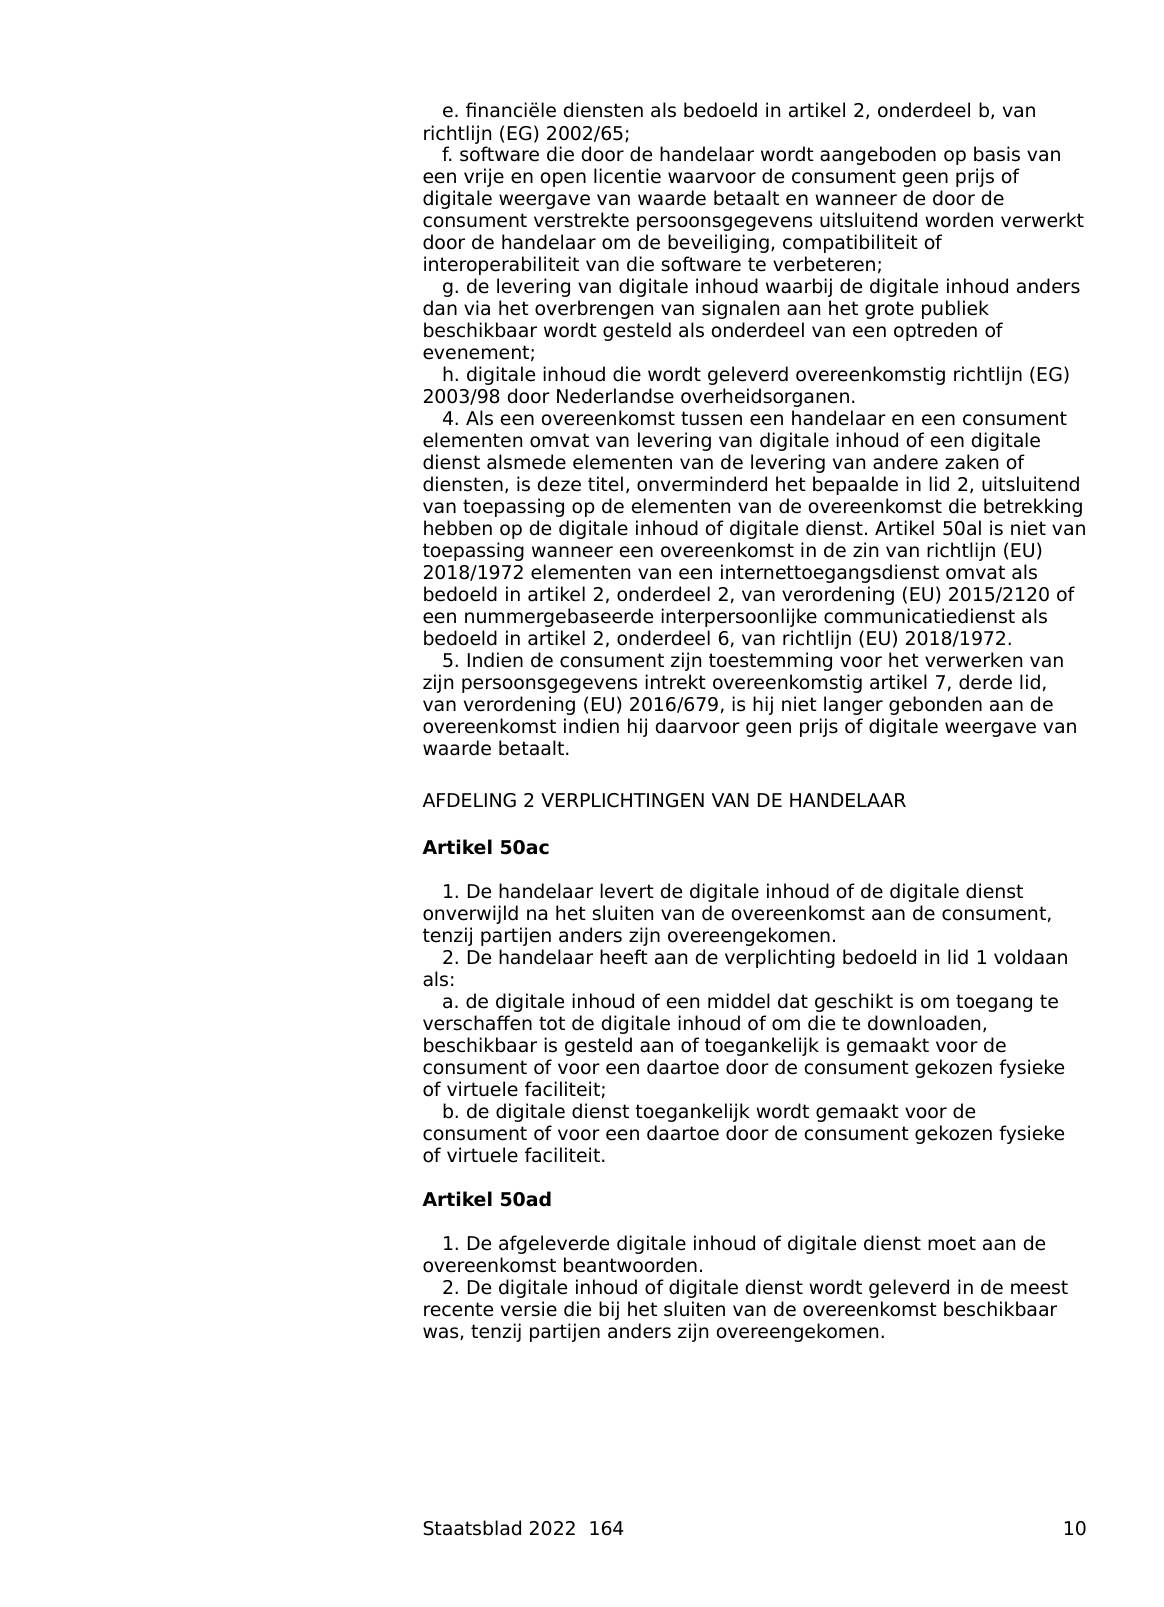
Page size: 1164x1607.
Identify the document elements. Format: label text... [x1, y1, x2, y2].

text f. software die door de handelaar wordt aangeboden op basis van een vrije en open licentie waarvoor de consument geen prijs of digitale weergave van waarde betaalt en wanneer de door de consument verstrekte persoonsgegevens uitsluitend worden verwerkt door de handelaar om de beveiliging, compatibiliteit of interoperabiliteit van die software te verbeteren; [422, 144, 1087, 276]
text 2. De digitale inhoud of digitale dienst wordt geleverd in de meest recente versie die bij het sluiten van de overeenkomst beschikbaar was, tenzij partijen anders zijn overeengekomen. [422, 1277, 1087, 1343]
text 1. De handelaar levert de digitale inhoud of de digitale dienst onverwijld na het sluiten van de overeenkomst aan de consument, tenzij partijen anders zijn overeengekomen. [422, 881, 1087, 947]
text h. digitale inhoud die wordt geleverd overeenkomstig richtlijn (EG) 2003/98 door Nederlandse overheidsorganen. [422, 364, 1087, 408]
text b. de digitale dienst toegankelijk wordt gemaakt voor de consument of voor een daartoe door de consument gekozen fysieke of virtuele faciliteit. [422, 1101, 1087, 1167]
text 4. Als een overeenkomst tussen een handelaar en een consument elementen omvat van levering van digitale inhoud of een digitale dienst alsmede elementen van de levering van andere zaken of diensten, is deze titel, onverminderd het bepaalde in lid 2, uitsluitend van toepassing op de elementen van de overeenkomst die betrekking hebben op de digitale inhoud of digitale dienst. Artikel 50al is niet van toepassing wanneer een overeenkomst in de zin van richtlijn (EU) 2018/1972 elementen van een internettoegangsdienst omvat als bedoeld in artikel 2, onderdeel 2, van verordening (EU) 2015/2120 of een nummergebaseerde interpersoonlijke communicatiedienst als bedoeld in artikel 2, onderdeel 6, van richtlijn (EU) 2018/1972. [422, 408, 1087, 650]
text g. de levering van digitale inhoud waarbij de digitale inhoud anders dan via het overbrengen van signalen aan het grote publiek beschikbaar wordt gesteld als onderdeel van een optreden of evenement; [422, 276, 1087, 364]
text 5. Indien de consument zijn toestemming voor het verwerken van zijn persoonsgegevens intrekt overeenkomstig artikel 7, derde lid, van verordening (EU) 2016/679, is hij niet langer gebonden aan de overeenkomst indien hij daarvoor geen prijs of digitale weergave van waarde betaalt. [422, 650, 1087, 760]
subtitle Artikel 50ac [422, 837, 1087, 859]
text 2. De handelaar heeft aan de verplichting bedoeld in lid 1 voldaan als: [422, 947, 1087, 991]
text e. financiële diensten als bedoeld in artikel 2, onderdeel b, van richtlijn (EG) 2002/65; [422, 100, 1087, 144]
subtitle AFDELING 2 VERPLICHTINGEN VAN DE HANDELAAR [422, 790, 1087, 812]
text 1. De afgeleverde digitale inhoud of digitale dienst moet aan de overeenkomst beantwoorden. [422, 1233, 1087, 1277]
text a. de digitale inhoud of een middel dat geschikt is om toegang te verschaffen tot de digitale inhoud of om die te downloaden, beschikbaar is gesteld aan of toegankelijk is gemaakt voor de consument of voor een daartoe door de consument gekozen fysieke of virtuele faciliteit; [422, 991, 1087, 1101]
subtitle Artikel 50ad [422, 1189, 1087, 1211]
